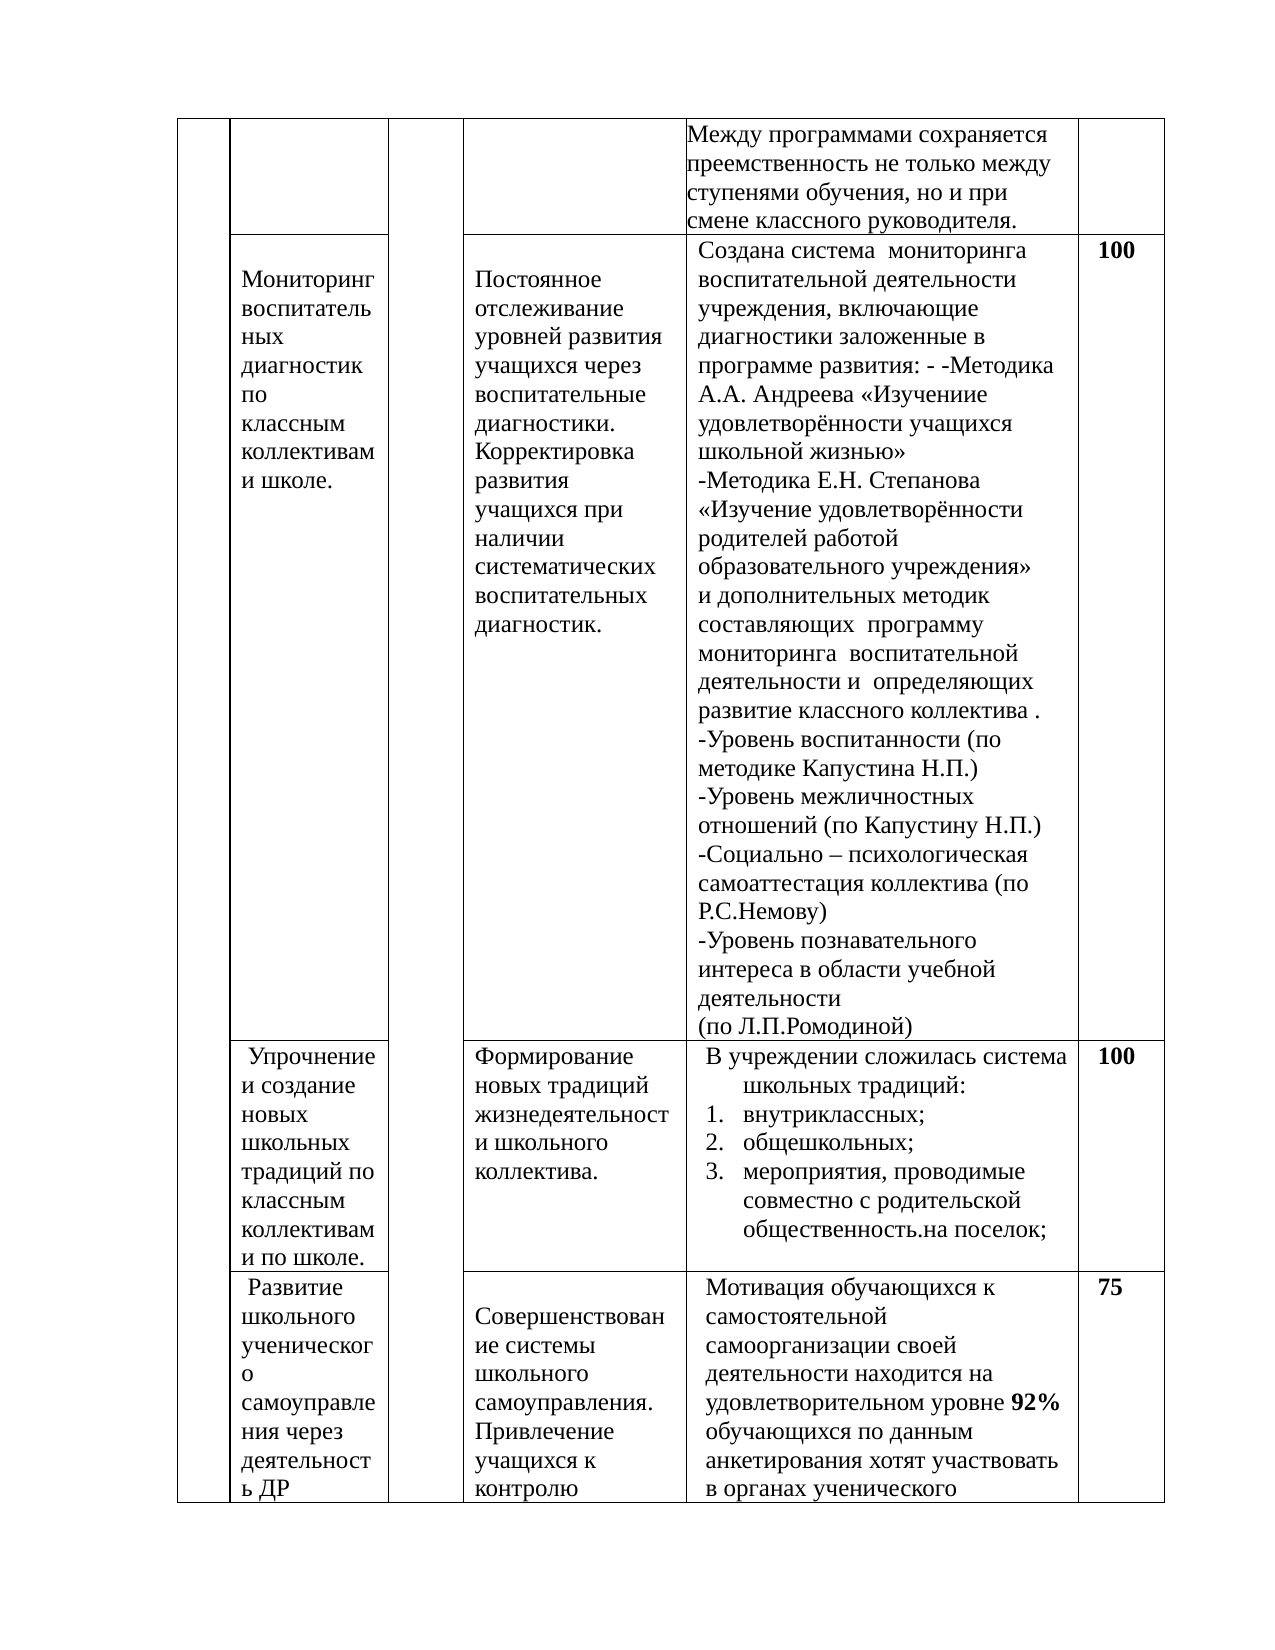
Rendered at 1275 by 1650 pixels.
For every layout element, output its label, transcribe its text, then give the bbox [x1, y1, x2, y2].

table_cell 75 [1079, 1272, 1164, 1502]
table_cell Постоянное отслеживание уровней развития учащихся через воспитательные диагностики. Корректировка развития учащихся при наличии систематических воспитательных диагностик. [464, 235, 686, 1040]
table_cell [178, 119, 229, 1502]
table_cell Создана система мониторинга воспитательной деятельности учреждения, включающие диагностики заложенные в программе развития: - -Методика А.А. Андреева «Изучениие удовлетворённости учащихся школьной жизнью» -Методика Е.Н. Степанова «Изучение удовлетворённости родителей работой образовательного учреждения» и дополнительных методик составляющих программу мониторинга воспитательной деятельности и определяющих развитие классного коллектива . -Уровень воспитанности (по методике Капустина Н.П.) -Уровень межличностных отношений (по Капустину Н.П.) -Социально – психологическая самоаттестация коллектива (по Р.С.Немову) -Уровень познавательного интереса в области учебной деятельности (по Л.П.Ромодиной) [687, 235, 1078, 1040]
table_cell [231, 119, 388, 234]
table_cell Развитие школьного ученического самоуправления через деятельность ДР [231, 1272, 388, 1502]
table_cell [389, 119, 463, 1502]
table_cell 100 [1079, 1041, 1164, 1271]
table_cell Мотивация обучающихся к самостоятельной самоорганизации своей деятельности находится на удовлетворительном уровне 92% обучающихся по данным анкетирования хотят участвовать в органах ученического [687, 1272, 1078, 1502]
table_cell В учреждении сложилась система школьных традиций: внутриклассных; общешкольных; мероприятия, проводимые совместно с родительской общественность.на поселок; [687, 1041, 1078, 1271]
table_cell Между программами сохраняется преемственность не только между ступенями обучения, но и при смене классного руководителя. [687, 119, 1078, 234]
table_cell Формирование новых традиций жизнедеятельности школьного коллектива. [464, 1041, 686, 1271]
table_cell Упрочнение и создание новых школьных традиций по классным коллективам и по школе. [231, 1041, 388, 1271]
table_cell [464, 119, 686, 234]
table_cell Мониторинг воспитательных диагностик по классным коллективам и школе. [231, 235, 388, 1040]
table_cell Совершенствование системы школьного самоуправления. Привлечение учащихся к контролю [464, 1272, 686, 1502]
table_cell 100 [1079, 235, 1164, 1040]
table_cell [1079, 119, 1164, 234]
